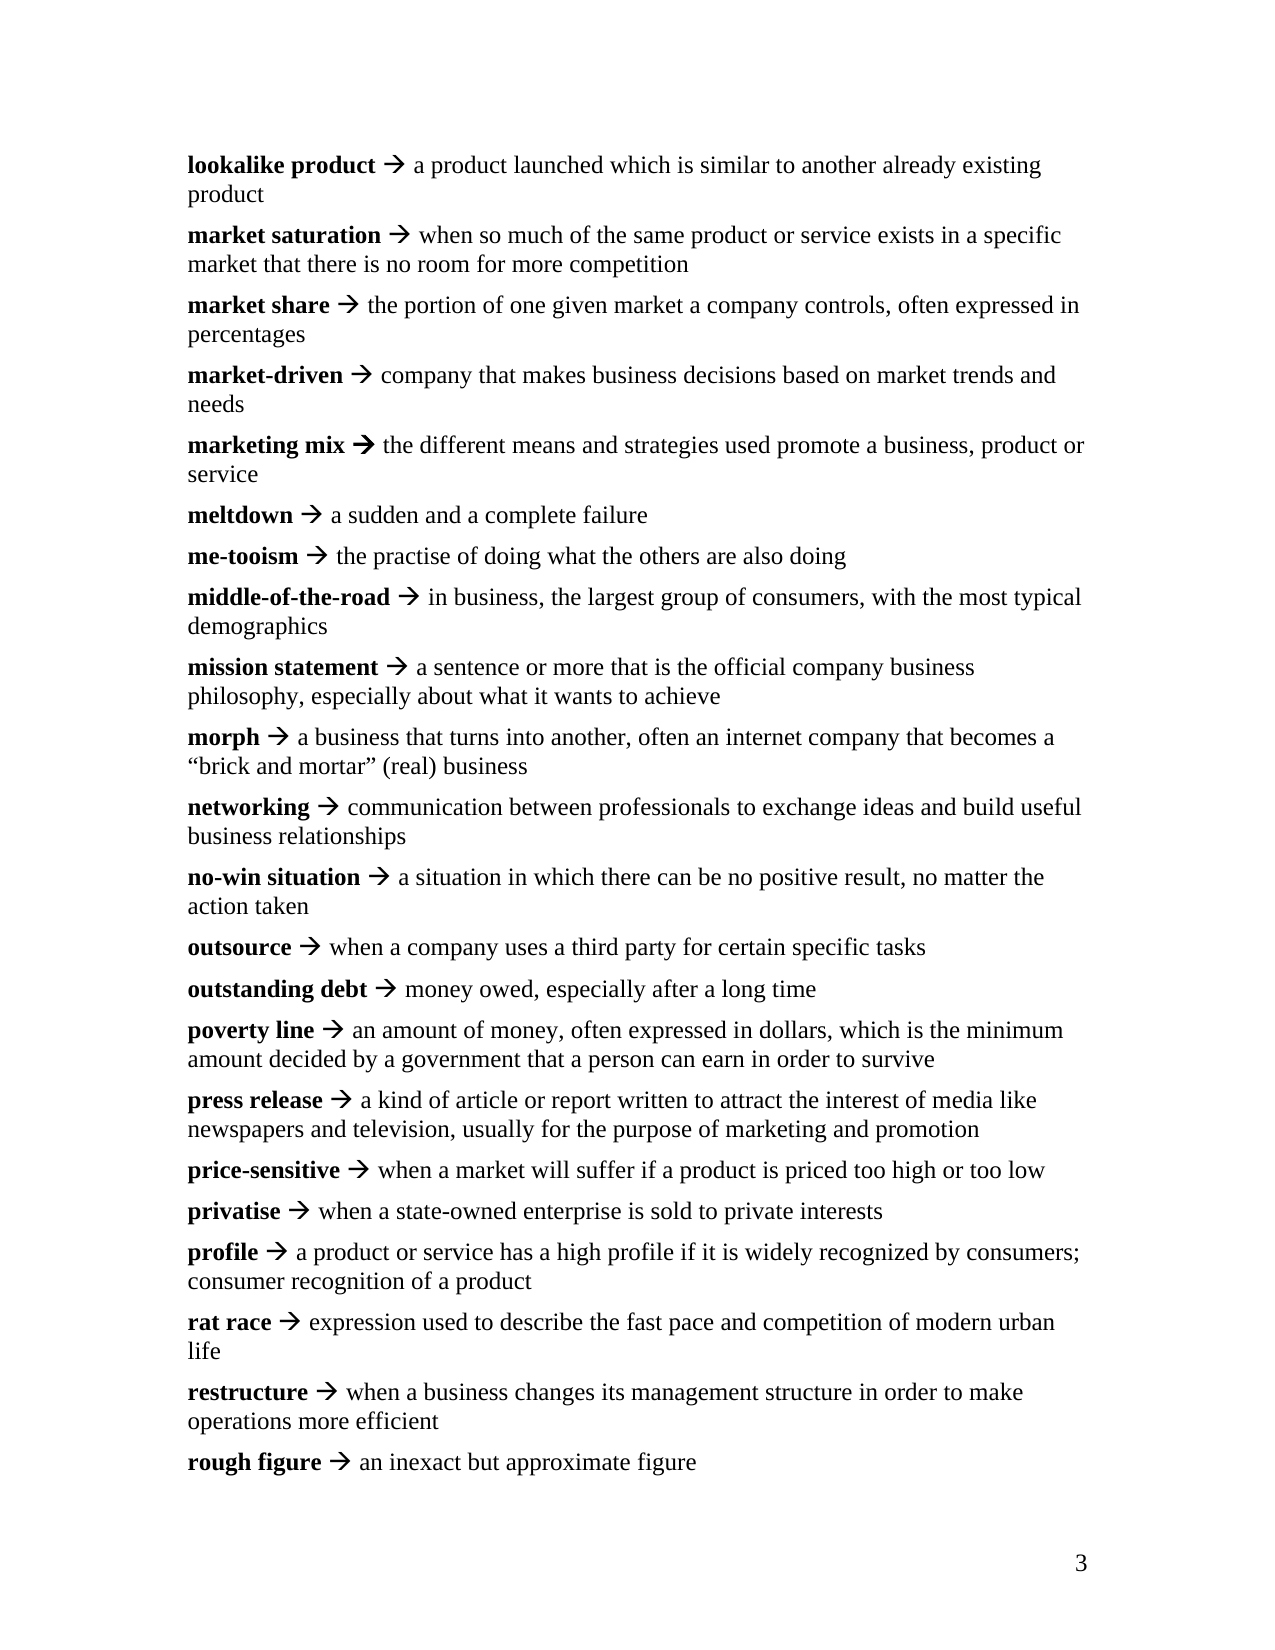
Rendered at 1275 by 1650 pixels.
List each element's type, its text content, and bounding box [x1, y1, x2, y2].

text networking  communication between professionals to exchange ideas and build useful business relationships [187, 792, 1087, 850]
text marketing mix  the different means and strategies used promote a business, product or service [187, 430, 1087, 487]
text mission statement  a sentence or more that is the official company business philosophy, especially about what it wants to achieve [187, 652, 1087, 710]
text restructure  when a business changes its management structure in order to make operations more efficient [187, 1377, 1087, 1435]
text rat race  expression used to describe the fast pace and competition of modern urban life [187, 1307, 1087, 1365]
text outstanding debt  money owed, especially after a long time [187, 974, 1087, 1002]
text market-driven  company that makes business decisions based on market trends and needs [187, 360, 1087, 417]
text market share  the portion of one given market a company controls, often expressed in percentages [187, 290, 1087, 347]
text meltdown  a sudden and a complete failure [187, 500, 1087, 529]
text profile  a product or service has a high profile if it is widely recognized by consumers; consumer recognition of a product [187, 1237, 1087, 1295]
text morph  a business that turns into another, often an internet company that becomes a “brick and mortar” (real) business [187, 722, 1087, 780]
text poverty line  an amount of money, often expressed in dollars, which is the minimum amount decided by a government that a person can earn in order to survive [187, 1015, 1087, 1072]
text me-tooism  the practise of doing what the others are also doing [187, 541, 1087, 570]
text market saturation  when so much of the same product or service exists in a specific market that there is no room for more competition [187, 220, 1087, 277]
text press release  a kind of article or report written to attract the interest of media like newspapers and television, usually for the purpose of marketing and promotion [187, 1085, 1087, 1142]
text no-win situation  a situation in which there can be no positive result, no matter the action taken [187, 862, 1087, 920]
text price-sensitive  when a market will suffer if a product is priced too high or too low [187, 1155, 1087, 1184]
text middle-of-the-road  in business, the largest group of consumers, with the most typical demographics [187, 582, 1087, 640]
text rough figure  an inexact but approximate figure [187, 1447, 1087, 1476]
text lookalike product  a product launched which is similar to another already existing product [187, 150, 1087, 207]
text privatise  when a state-owned enterprise is sold to private interests [187, 1196, 1087, 1225]
text outsource  when a company uses a third party for certain specific tasks [187, 932, 1087, 961]
